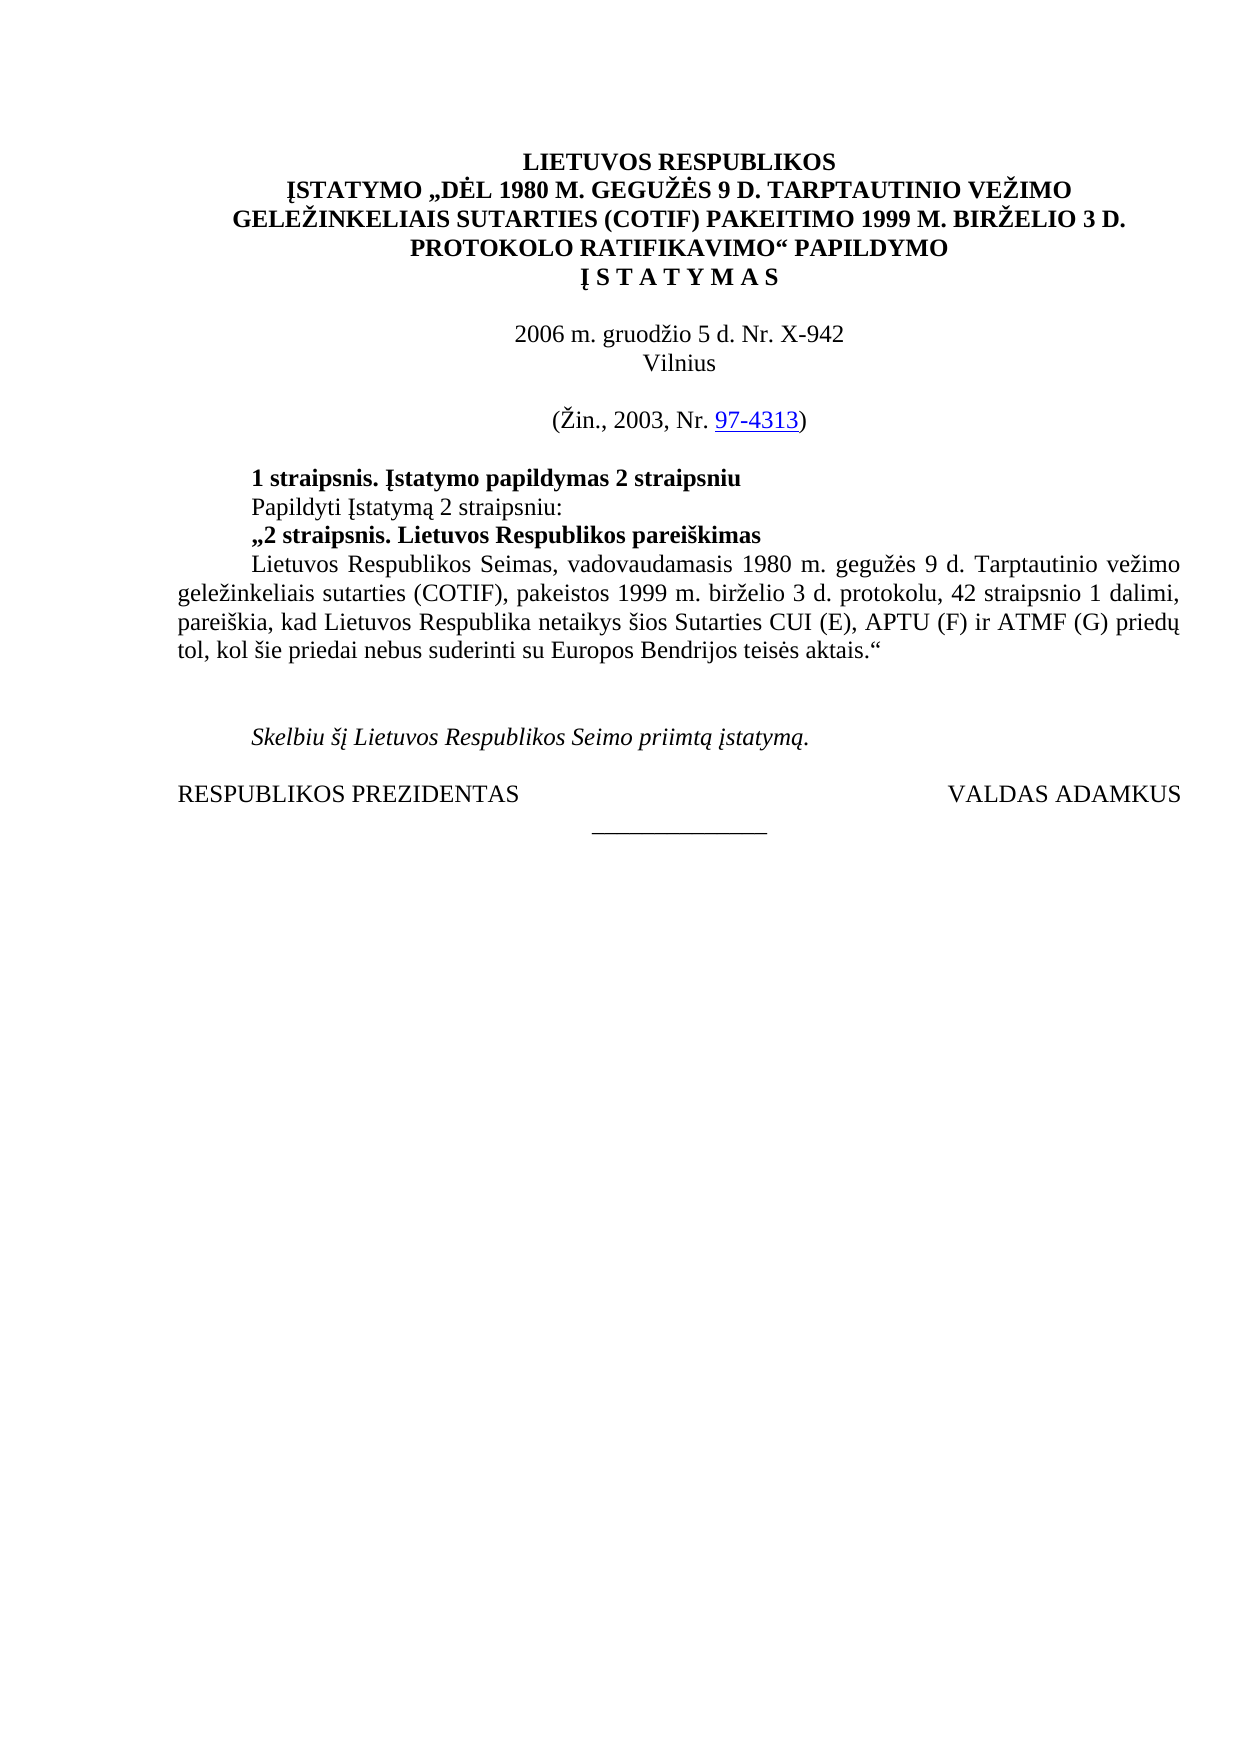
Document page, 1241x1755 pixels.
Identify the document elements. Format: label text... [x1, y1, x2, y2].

text „2 straipsnis. Lietuvos Respublikos pareiškimas [177, 521, 1181, 549]
text LIETUVOS RESPUBLIKOS [177, 147, 1181, 176]
text Skelbiu šį Lietuvos Respublikos Seimo priimtą įstatymą. [177, 722, 1181, 751]
text Papildyti Įstatymą 2 straipsniu: [177, 492, 1181, 521]
text (Žin., 2003, Nr. 97-4313) [177, 406, 1181, 434]
text Lietuvos Respublikos Seimas, vadovaudamasis 1980 m. gegužės 9 d. Tarptautinio vežimo geležinkeliais sutarties (COTIF), pakeistos 1999 m. birželio 3 d. protokolu, 42 straipsnio 1 dalimi, pareiškia, kad Lietuvos Respublika netaikys šios Sutarties CUI (E), APTU (F) ir ATMF (G) priedų tol, kol šie priedai nebus suderinti su Europos Bendrijos teisės aktais.“ [177, 549, 1181, 664]
text RESPUBLIKOS PREZIDENTAS VALDAS ADAMKUS [177, 779, 1181, 808]
text ĮSTATYMO „DĖL 1980 M. GEGUŽĖS 9 D. TARPTAUTINIO VEŽIMO GELEŽINKELIAIS SUTARTIES (COTIF) PAKEITIMO 1999 M. BIRŽELIO 3 D. PROTOKOLO RATIFIKAVIMO“ PAPILDYMO [177, 176, 1181, 262]
text Į S T A T Y M A S [177, 262, 1181, 291]
text ______________ [177, 808, 1181, 837]
text 1 straipsnis. Įstatymo papildymas 2 straipsniu [177, 463, 1181, 492]
text 2006 m. gruodžio 5 d. Nr. X-942 [177, 319, 1181, 348]
text Vilnius [177, 348, 1181, 377]
